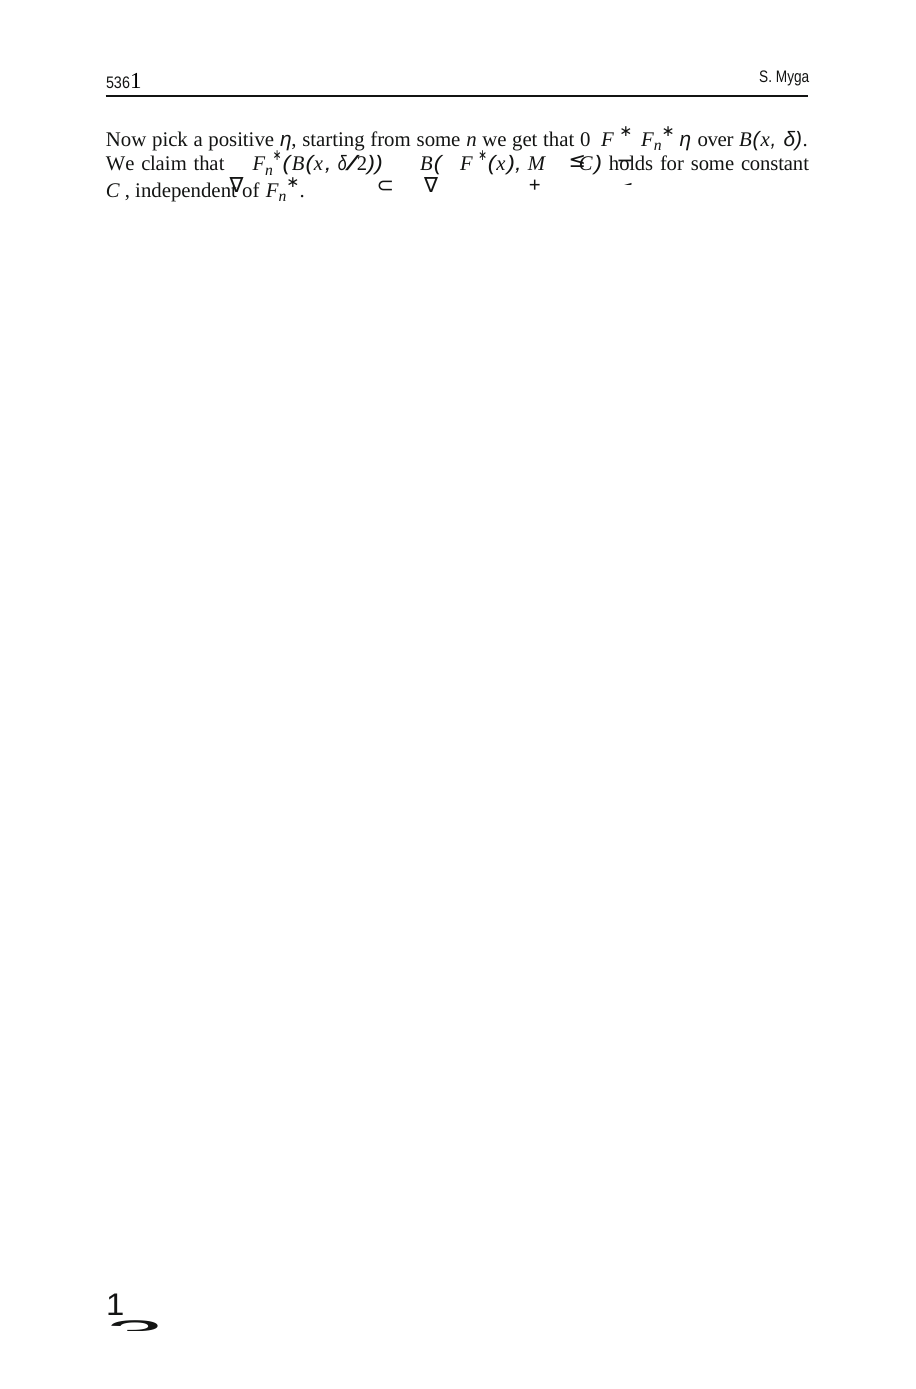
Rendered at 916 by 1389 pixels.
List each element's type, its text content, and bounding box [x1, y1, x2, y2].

text ≤ − ≤ [568, 146, 680, 184]
text Now pick a positive η, starting from some n we get that 0 F ∗ Fn∗ η over B(x, δ). We claim that Fn∗(B(x, δ/2)) B( F ∗(x), M C) holds for some constant C , independent of Fn∗. [106, 125, 809, 209]
text ∇ ⊂ ∇ + [229, 171, 545, 198]
